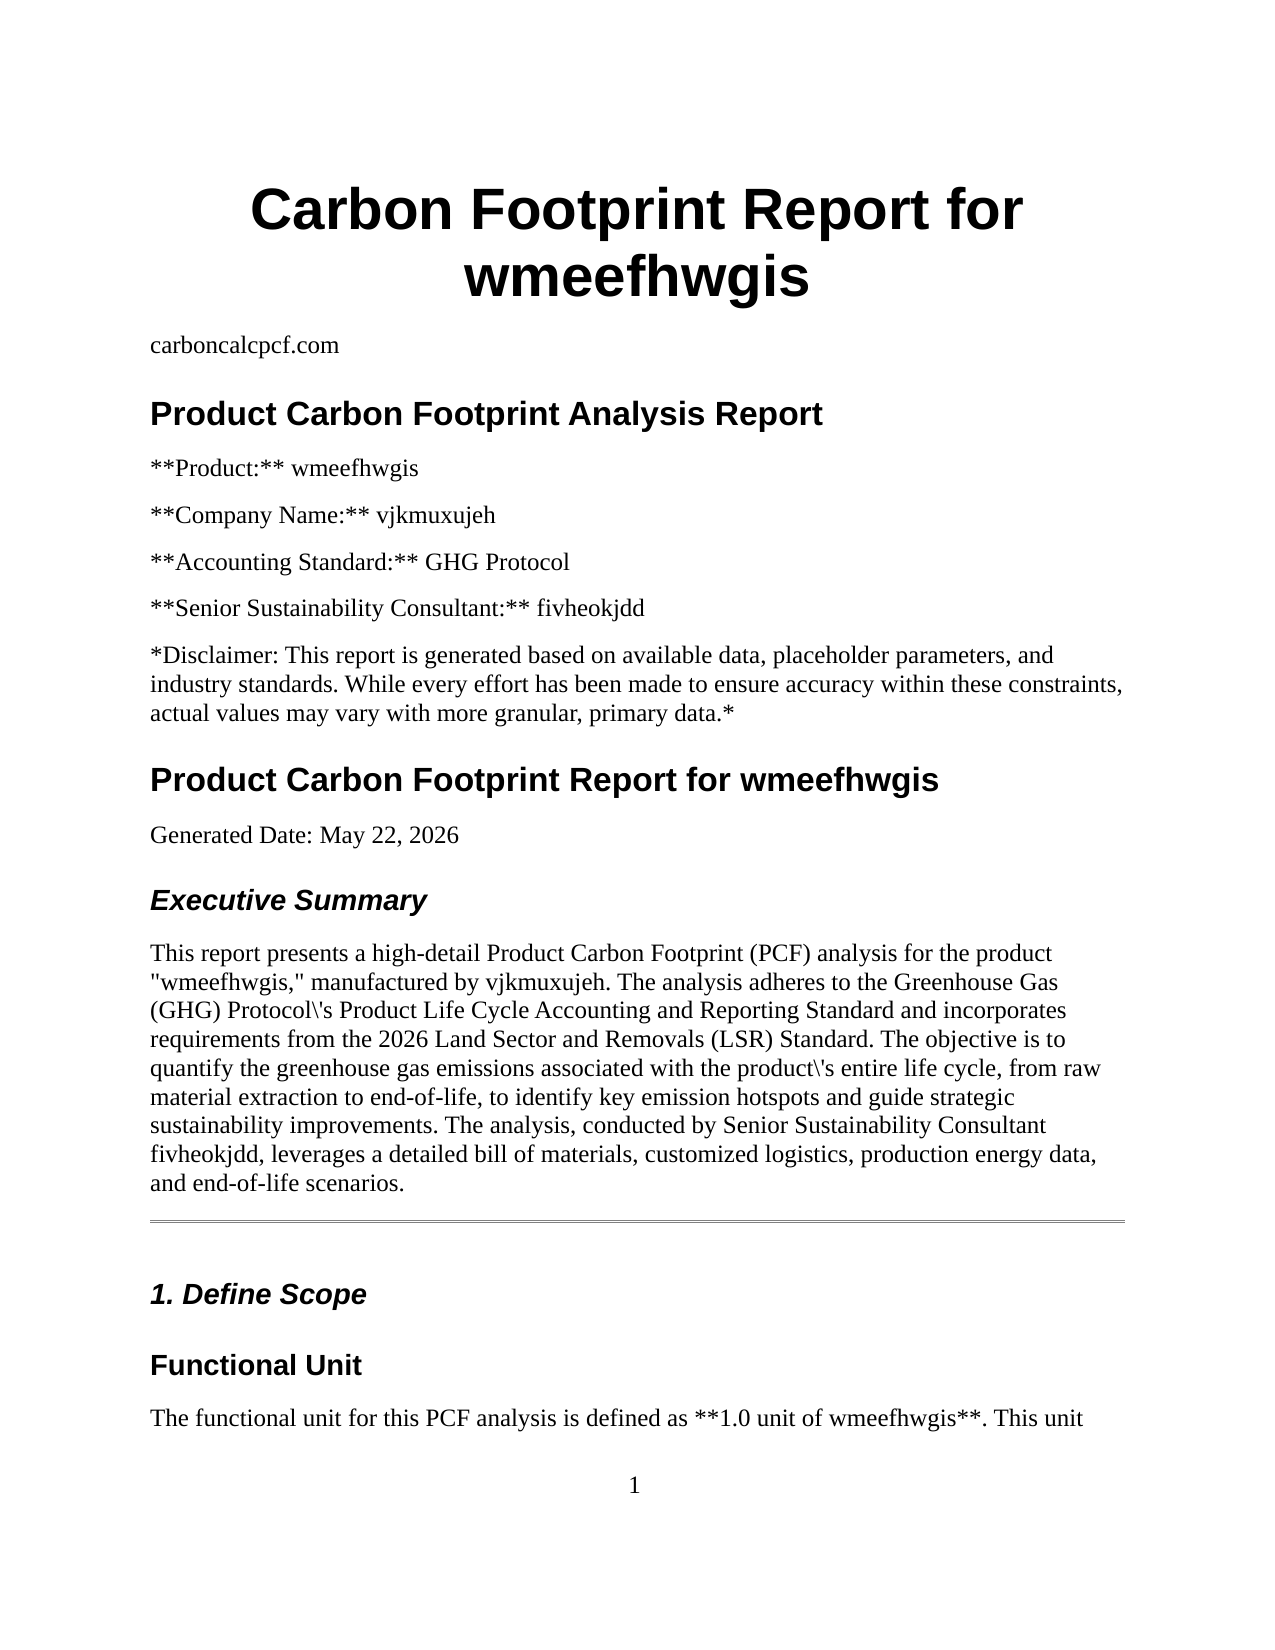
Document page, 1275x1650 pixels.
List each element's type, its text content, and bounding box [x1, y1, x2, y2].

subtitle 1. Define Scope [150, 1277, 1125, 1311]
text carboncalcpcf.com [150, 331, 1125, 359]
text **Accounting Standard:** GHG Protocol [150, 547, 1125, 576]
text The functional unit for this PCF analysis is defined as **1.0 unit of wmeefhwgis**. This unit [150, 1403, 1125, 1432]
subtitle Product Carbon Footprint Report for wmeefhwgis [150, 760, 1125, 799]
subtitle Functional Unit [150, 1348, 1125, 1382]
subtitle Product Carbon Footprint Analysis Report [150, 393, 1125, 432]
text **Product:** wmeefhwgis [150, 453, 1125, 482]
text **Company Name:** vjkmuxujeh [150, 500, 1125, 529]
title Carbon Footprint Report for wmeefhwgis [150, 175, 1125, 309]
text This report presents a high-detail Product Carbon Footprint (PCF) analysis for the product "wmeefhwgis," manufactured by vjkmuxujeh. The analysis adheres to the Greenhouse Gas (GHG) Protocol\'s Product Life Cycle Accounting and Reporting Standard and incorporates requirements from the 2026 Land Sector and Removals (LSR) Standard. The objective is to quantify the greenhouse gas emissions associated with the product\'s entire life cycle, from raw material extraction to end-of-life, to identify key emission hotspots and guide strategic sustainability improvements. The analysis, conducted by Senior Sustainability Consultant fivheokjdd, leverages a detailed bill of materials, customized logistics, production energy data, and end-of-life scenarios. [150, 938, 1125, 1197]
subtitle Executive Summary [150, 883, 1125, 917]
text **Senior Sustainability Consultant:** fivheokjdd [150, 593, 1125, 622]
text *Disclaimer: This report is generated based on available data, placeholder parameters, and industry standards. While every effort has been made to ensure accuracy within these constraints, actual values may vary with more granular, primary data.* [150, 640, 1125, 726]
text Generated Date: May 22, 2026 [150, 820, 1125, 849]
